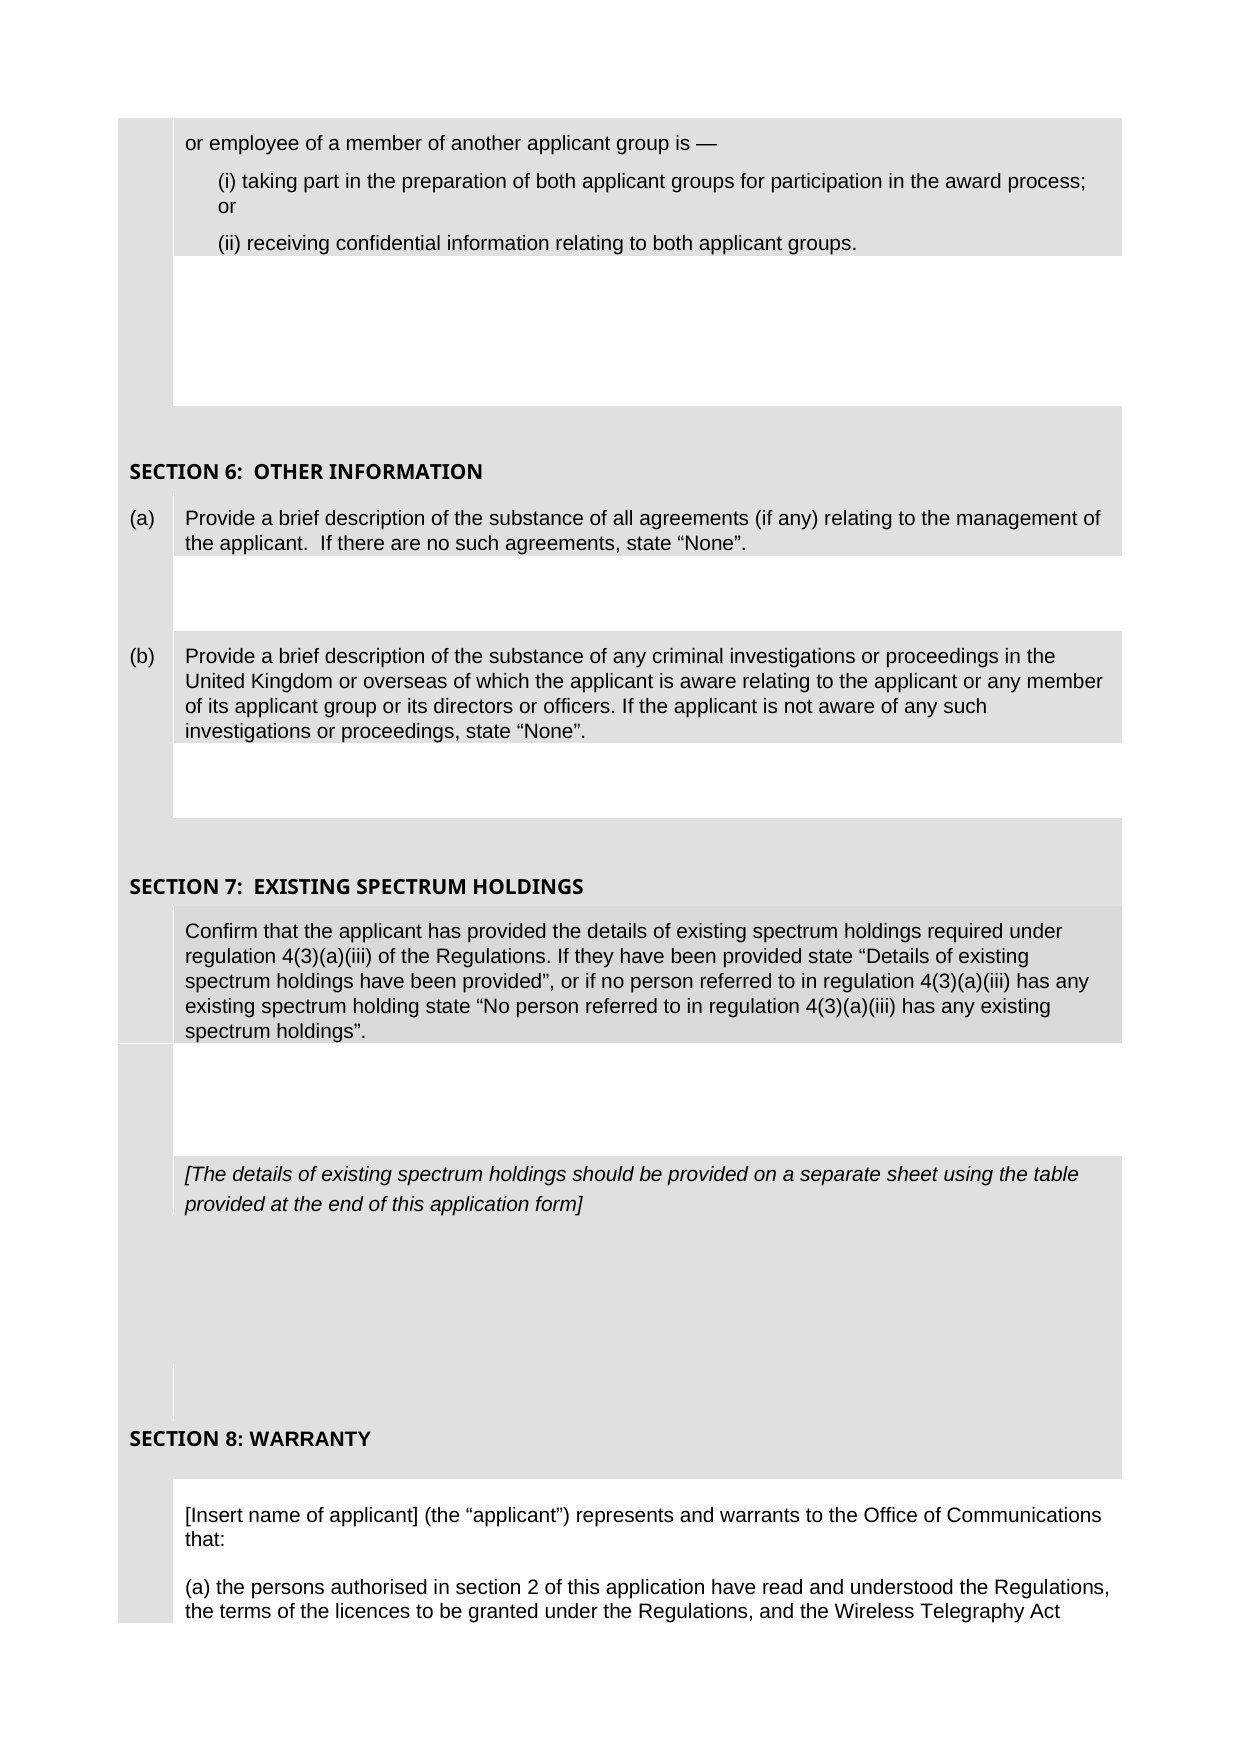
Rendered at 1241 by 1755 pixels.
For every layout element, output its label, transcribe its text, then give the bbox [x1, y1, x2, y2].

table_cell [174, 743, 1122, 818]
table_cell Confirm that the applicant has provided the details of existing spectrum holdings required under regulation 4(3)(a)(iii) of the Regulations. If they have been provided state “Details of existing spectrum holdings have been provided”, or if no person referred to in regulation 4(3)(a)(iii) has any existing spectrum holding state “No person referred to in regulation 4(3)(a)(iii) has any existing spectrum holdings”. [174, 906, 1122, 1043]
table_cell [118, 406, 1122, 443]
table_cell Provide a brief description of the substance of any criminal investigations or proceedings in the United Kingdom or overseas of which the applicant is aware relating to the applicant or any member of its applicant group or its directors or officers. If the applicant is not aware of any such investigations or proceedings, state “None”. [174, 631, 1122, 743]
table_cell [Insert name of applicant] (the “applicant”) represents and warrants to the Office of Communications that: (a) the persons authorised in section 2 of this application have read and understood the Regulations, the terms of the licences to be granted under the Regulations, and the Wireless Telegraphy Act [174, 1479, 1122, 1623]
table_cell [118, 1479, 173, 1623]
table_cell [174, 556, 1122, 631]
table_cell [174, 1364, 1122, 1421]
table_cell [118, 818, 1122, 856]
table_cell [118, 743, 173, 818]
table_cell or employee of a member of another applicant group is — (i) taking part in the preparation of both applicant groups for participation in the award process; or (ii) receiving confidential information relating to both applicant groups. [174, 118, 1122, 256]
table_cell [118, 256, 173, 406]
table_cell Section 7: EXISTING SPECTRUM HOLDINGS [118, 856, 1122, 906]
table_cell SECTION 8: WARRANTY [118, 1421, 1122, 1479]
table_cell [118, 906, 173, 1043]
table_cell [118, 118, 173, 256]
table_cell [118, 1364, 173, 1421]
table_cell (a) [118, 493, 173, 556]
table_cell [118, 556, 173, 631]
table_cell [118, 1156, 173, 1214]
table_cell [118, 1252, 1122, 1308]
table_cell [174, 1044, 1122, 1156]
table_cell [118, 1214, 1122, 1252]
table_cell Section 6: Other INFORMATION [118, 443, 1122, 493]
table_cell [118, 1308, 1122, 1364]
table_cell (b) [118, 631, 173, 743]
table_cell [118, 1044, 173, 1156]
table_cell [174, 256, 1122, 406]
table_cell Provide a brief description of the substance of all agreements (if any) relating to the management of the applicant. If there are no such agreements, state “None”. [174, 493, 1122, 556]
table_cell [The details of existing spectrum holdings should be provided on a separate sheet using the table provided at the end of this application form] [174, 1156, 1122, 1214]
